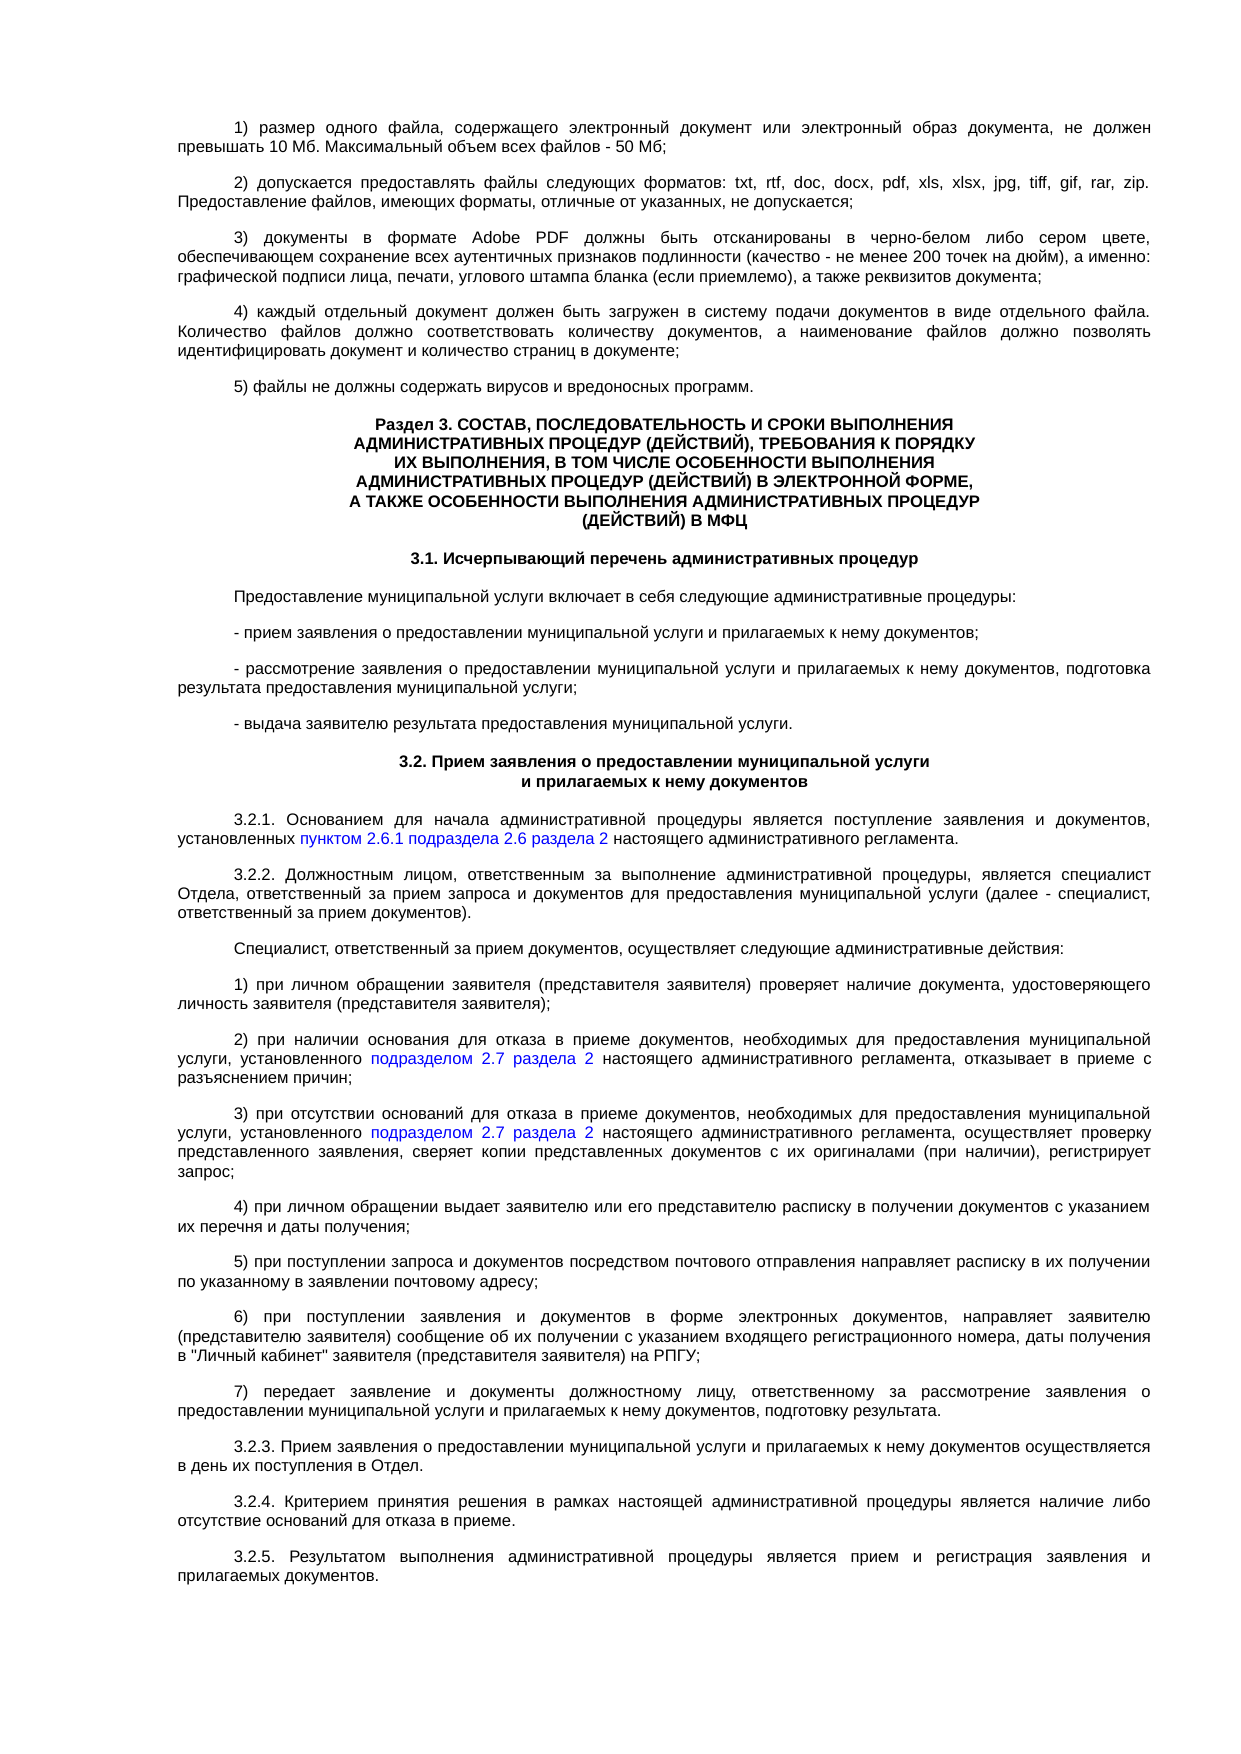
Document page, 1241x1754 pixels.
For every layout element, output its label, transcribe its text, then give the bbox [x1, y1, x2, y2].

text - рассмотрение заявления о предоставлении муниципальной услуги и прилагаемых к нему документов, подготовка результата предоставления муниципальной услуги; [177, 659, 1152, 697]
text 3) при отсутствии оснований для отказа в приеме документов, необходимых для предоставления муниципальной услуги, установленного подразделом 2.7 раздела 2 настоящего административного регламента, осуществляет проверку представленного заявления, сверяет копии представленных документов с их оригиналами (при наличии), регистрирует запрос; [177, 1104, 1152, 1181]
text - прием заявления о предоставлении муниципальной услуги и прилагаемых к нему документов; [177, 623, 1152, 642]
text 3.2.1. Основанием для начала административной процедуры является поступление заявления и документов, установленных пунктом 2.6.1 подраздела 2.6 раздела 2 настоящего административного регламента. [177, 810, 1152, 848]
text 7) передает заявление и документы должностному лицу, ответственному за рассмотрение заявления о предоставлении муниципальной услуги и прилагаемых к нему документов, подготовку результата. [177, 1381, 1152, 1420]
subtitle Раздел 3. СОСТАВ, ПОСЛЕДОВАТЕЛЬНОСТЬ И СРОКИ ВЫПОЛНЕНИЯ [177, 415, 1152, 434]
text 1) при личном обращении заявителя (представителя заявителя) проверяет наличие документа, удостоверяющего личность заявителя (представителя заявителя); [177, 975, 1152, 1013]
text АДМИНИСТРАТИВНЫХ ПРОЦЕДУР (ДЕЙСТВИЙ) В ЭЛЕКТРОННОЙ ФОРМЕ, [177, 472, 1152, 491]
text 2) допускается предоставлять файлы следующих форматов: txt, rtf, doc, docx, pdf, xls, xlsx, jpg, tiff, gif, rar, zip. Предоставление файлов, имеющих форматы, отличные от указанных, не допускается; [177, 173, 1152, 211]
text 4) каждый отдельный документ должен быть загружен в систему подачи документов в виде отдельного файла. Количество файлов должно соответствовать количеству документов, а наименование файлов должно позволять идентифицировать документ и количество страниц в документе; [177, 302, 1152, 360]
text 3.2.5. Результатом выполнения административной процедуры является прием и регистрация заявления и прилагаемых документов. [177, 1546, 1152, 1585]
text 3.2.2. Должностным лицом, ответственным за выполнение административной процедуры, является специалист Отдела, ответственный за прием запроса и документов для предоставления муниципальной услуги (далее - специалист, ответственный за прием документов). [177, 865, 1152, 922]
text 4) при личном обращении выдает заявителю или его представителю расписку в получении документов с указанием их перечня и даты получения; [177, 1197, 1152, 1236]
text 5) файлы не должны содержать вирусов и вредоносных программ. [177, 376, 1152, 396]
text 6) при поступлении заявления и документов в форме электронных документов, направляет заявителю (представителю заявителя) сообщение об их получении с указанием входящего регистрационного номера, даты получения в "Личный кабинет" заявителя (представителя заявителя) на РПГУ; [177, 1307, 1152, 1365]
text АДМИНИСТРАТИВНЫХ ПРОЦЕДУР (ДЕЙСТВИЙ), ТРЕБОВАНИЯ К ПОРЯДКУ [177, 434, 1152, 453]
text и прилагаемых к нему документов [177, 771, 1152, 791]
text 5) при поступлении запроса и документов посредством почтового отправления направляет расписку в их получении по указанному в заявлении почтовому адресу; [177, 1252, 1152, 1291]
subtitle 3.1. Исчерпывающий перечень административных процедур [177, 549, 1152, 568]
text 3) документы в формате Adobe PDF должны быть отсканированы в черно-белом либо сером цвете, обеспечивающем сохранение всех аутентичных признаков подлинности (качество - не менее 200 точек на дюйм), а именно: графической подписи лица, печати, углового штампа бланка (если приемлемо), а также реквизитов документа; [177, 228, 1152, 286]
text 3.2.3. Прием заявления о предоставлении муниципальной услуги и прилагаемых к нему документов осуществляется в день их поступления в Отдел. [177, 1436, 1152, 1475]
text 1) размер одного файла, содержащего электронный документ или электронный образ документа, не должен превышать 10 Мб. Максимальный объем всех файлов - 50 Мб; [177, 118, 1152, 156]
text - выдача заявителю результата предоставления муниципальной услуги. [177, 714, 1152, 733]
text Специалист, ответственный за прием документов, осуществляет следующие административные действия: [177, 939, 1152, 958]
text (ДЕЙСТВИЙ) В МФЦ [177, 511, 1152, 530]
text Предоставление муниципальной услуги включает в себя следующие административные процедуры: [177, 587, 1152, 606]
text 2) при наличии основания для отказа в приеме документов, необходимых для предоставления муниципальной услуги, установленного подразделом 2.7 раздела 2 настоящего административного регламента, отказывает в приеме с разъяснением причин; [177, 1030, 1152, 1087]
subtitle 3.2. Прием заявления о предоставлении муниципальной услуги [177, 752, 1152, 771]
text А ТАКЖЕ ОСОБЕННОСТИ ВЫПОЛНЕНИЯ АДМИНИСТРАТИВНЫХ ПРОЦЕДУР [177, 491, 1152, 511]
text 3.2.4. Критерием принятия решения в рамках настоящей административной процедуры является наличие либо отсутствие оснований для отказа в приеме. [177, 1491, 1152, 1530]
text ИХ ВЫПОЛНЕНИЯ, В ТОМ ЧИСЛЕ ОСОБЕННОСТИ ВЫПОЛНЕНИЯ [177, 453, 1152, 472]
